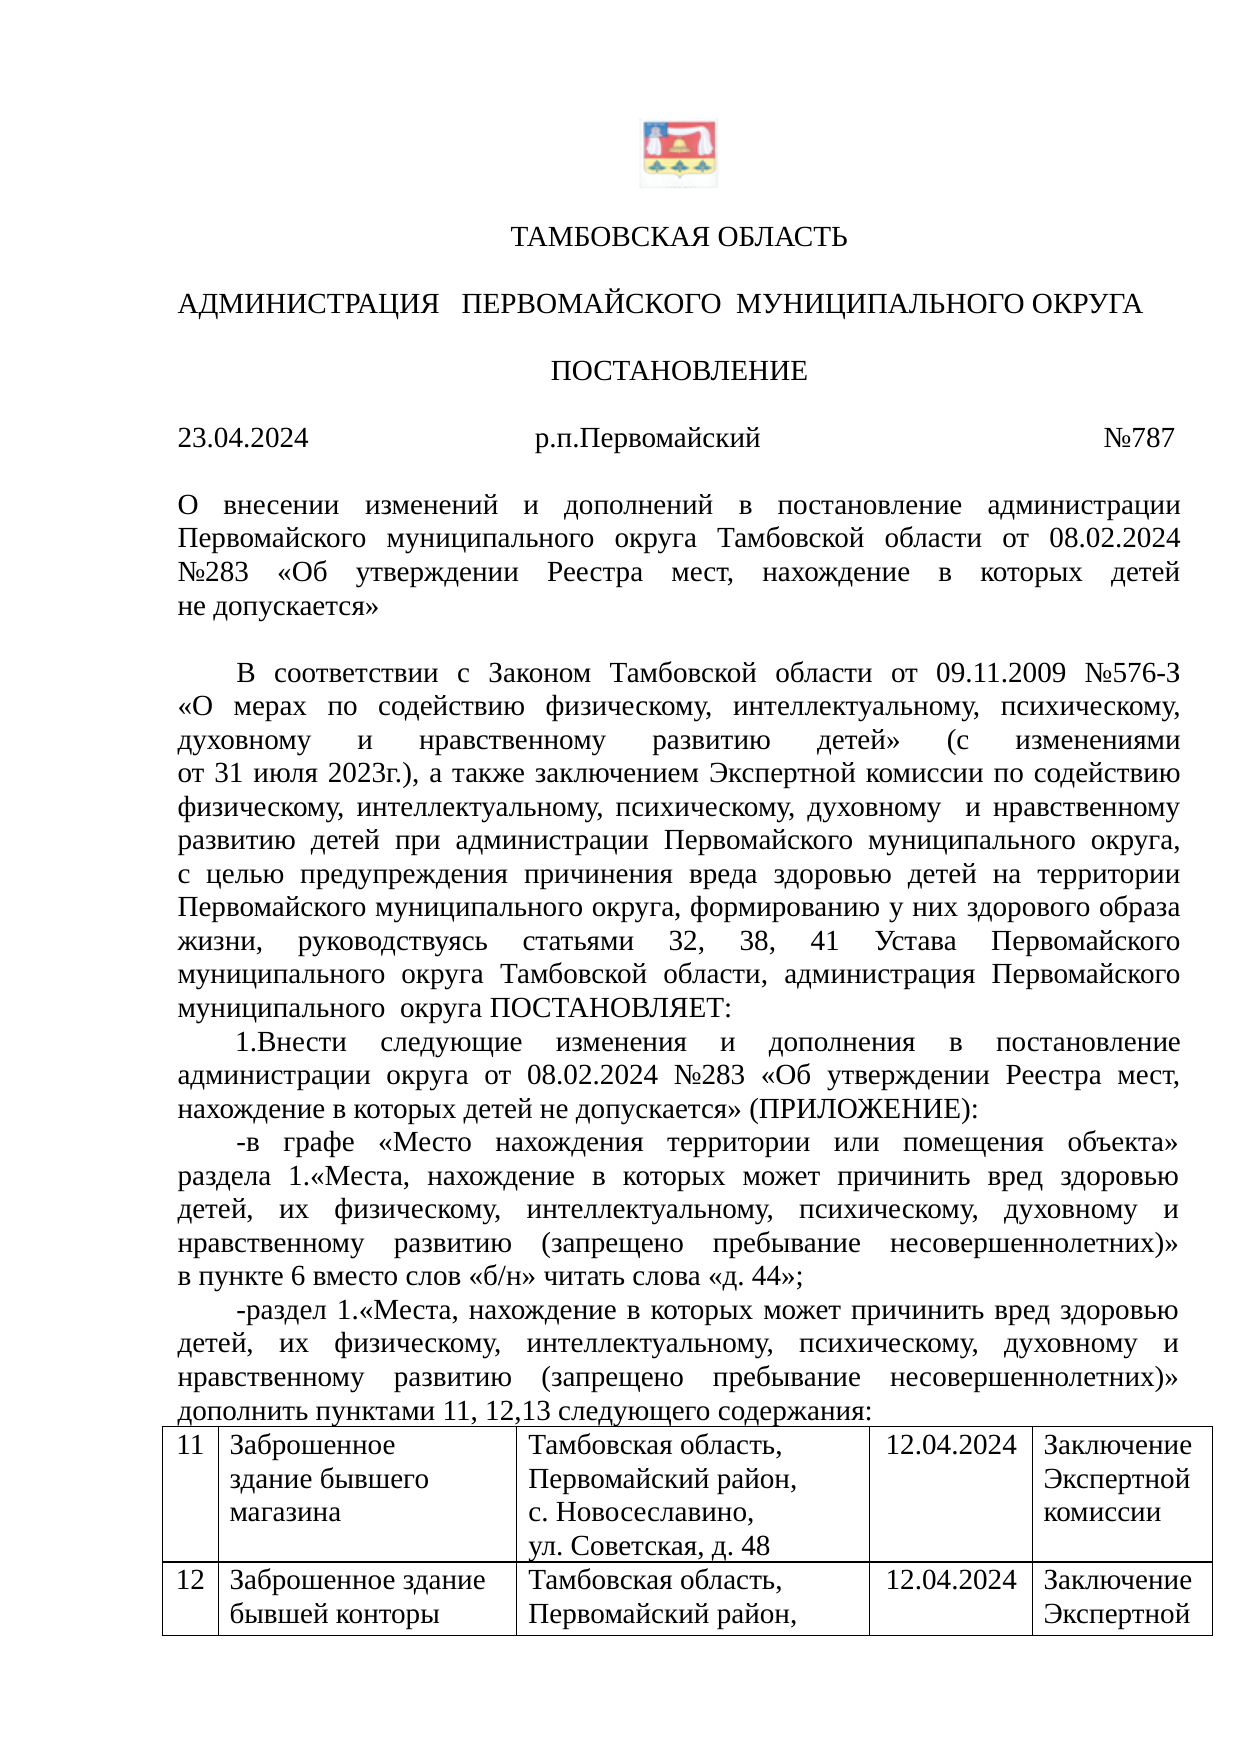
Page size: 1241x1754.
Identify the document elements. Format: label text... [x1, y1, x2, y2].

text -раздел 1.«Места, нахождение в которых может причинить вред здоровью детей, их физическому, интеллектуальному, психическому, духовному и нравственному развитию (запрещено пребывание несовершеннолетних)» дополнить пунктами 11, 12,13 следующего содержания: [177, 1292, 1179, 1426]
table_header Заброшенное здание бывшего магазина [219, 1427, 516, 1561]
text -в графе «Место нахождения территории или помещения объекта» раздела 1.«Места, нахождение в которых может причинить вред здоровью детей, их физическому, интеллектуальному, психическому, духовному и нравственному развитию (запрещено пребывание несовершеннолетних)» в пункте 6 вместо слов «б/н» читать слова «д. 44»; [177, 1124, 1179, 1292]
text О внесении изменений и дополнений в постановление администрации Первомайского муниципального округа Тамбовской области от 08.02.2024 №283 «Об утверждении Реестра мест, нахождение в которых детей не допускается» [177, 487, 1181, 621]
text АДМИНИСТРАЦИЯ ПЕРВОМАЙСКОГО МУНИЦИПАЛЬНОГО ОКРУГА [177, 286, 1181, 319]
table_header Тамбовская область, Первомайский район, с. Новосеславино, ул. Советская, д. 48 [517, 1427, 869, 1561]
text ТАМБОВСКАЯ ОБЛАСТЬ [177, 219, 1181, 252]
table_cell Заброшенное здание бывшей конторы [219, 1563, 516, 1635]
text ПОСТАНОВЛЕНИЕ [177, 353, 1181, 386]
text 23.04.2024 р.п.Первомайский №787 [177, 420, 1181, 453]
table_header 11 [163, 1427, 218, 1561]
table_cell Заключение Экспертной [1033, 1563, 1212, 1635]
table_cell 12.04.2024 [870, 1563, 1032, 1635]
table_cell Тамбовская область, Первомайский район, [517, 1563, 869, 1635]
picture [639, 118, 719, 190]
table_header 12.04.2024 [870, 1427, 1032, 1561]
text В соответствии с Законом Тамбовской области от 09.11.2009 №576-З «О мерах по содействию физическому, интеллектуальному, психическому, духовному и нравственному развитию детей» (с изменениями от 31 июля 2023г.), а также заключением Экспертной комиссии по содействию физическому, интеллектуальному, психическому, духовному и нравственному развитию детей при администрации Первомайского муниципального округа, с целью предупреждения причинения вреда здоровью детей на территории Первомайского муниципального округа, формированию у них здорового образа жизни, руководствуясь статьями 32, 38, 41 Устава Первомайского муниципального округа Тамбовской области, администрация Первомайского муниципального округа ПОСТАНОВЛЯЕТ: [177, 655, 1181, 1024]
text 1.Внести следующие изменения и дополнения в постановление администрации округа от 08.02.2024 №283 «Об утверждении Реестра мест, нахождение в которых детей не допускается» (ПРИЛОЖЕНИЕ): [177, 1024, 1181, 1124]
table_header Заключение Экспертной комиссии [1033, 1427, 1212, 1561]
table_cell 12 [163, 1563, 218, 1635]
